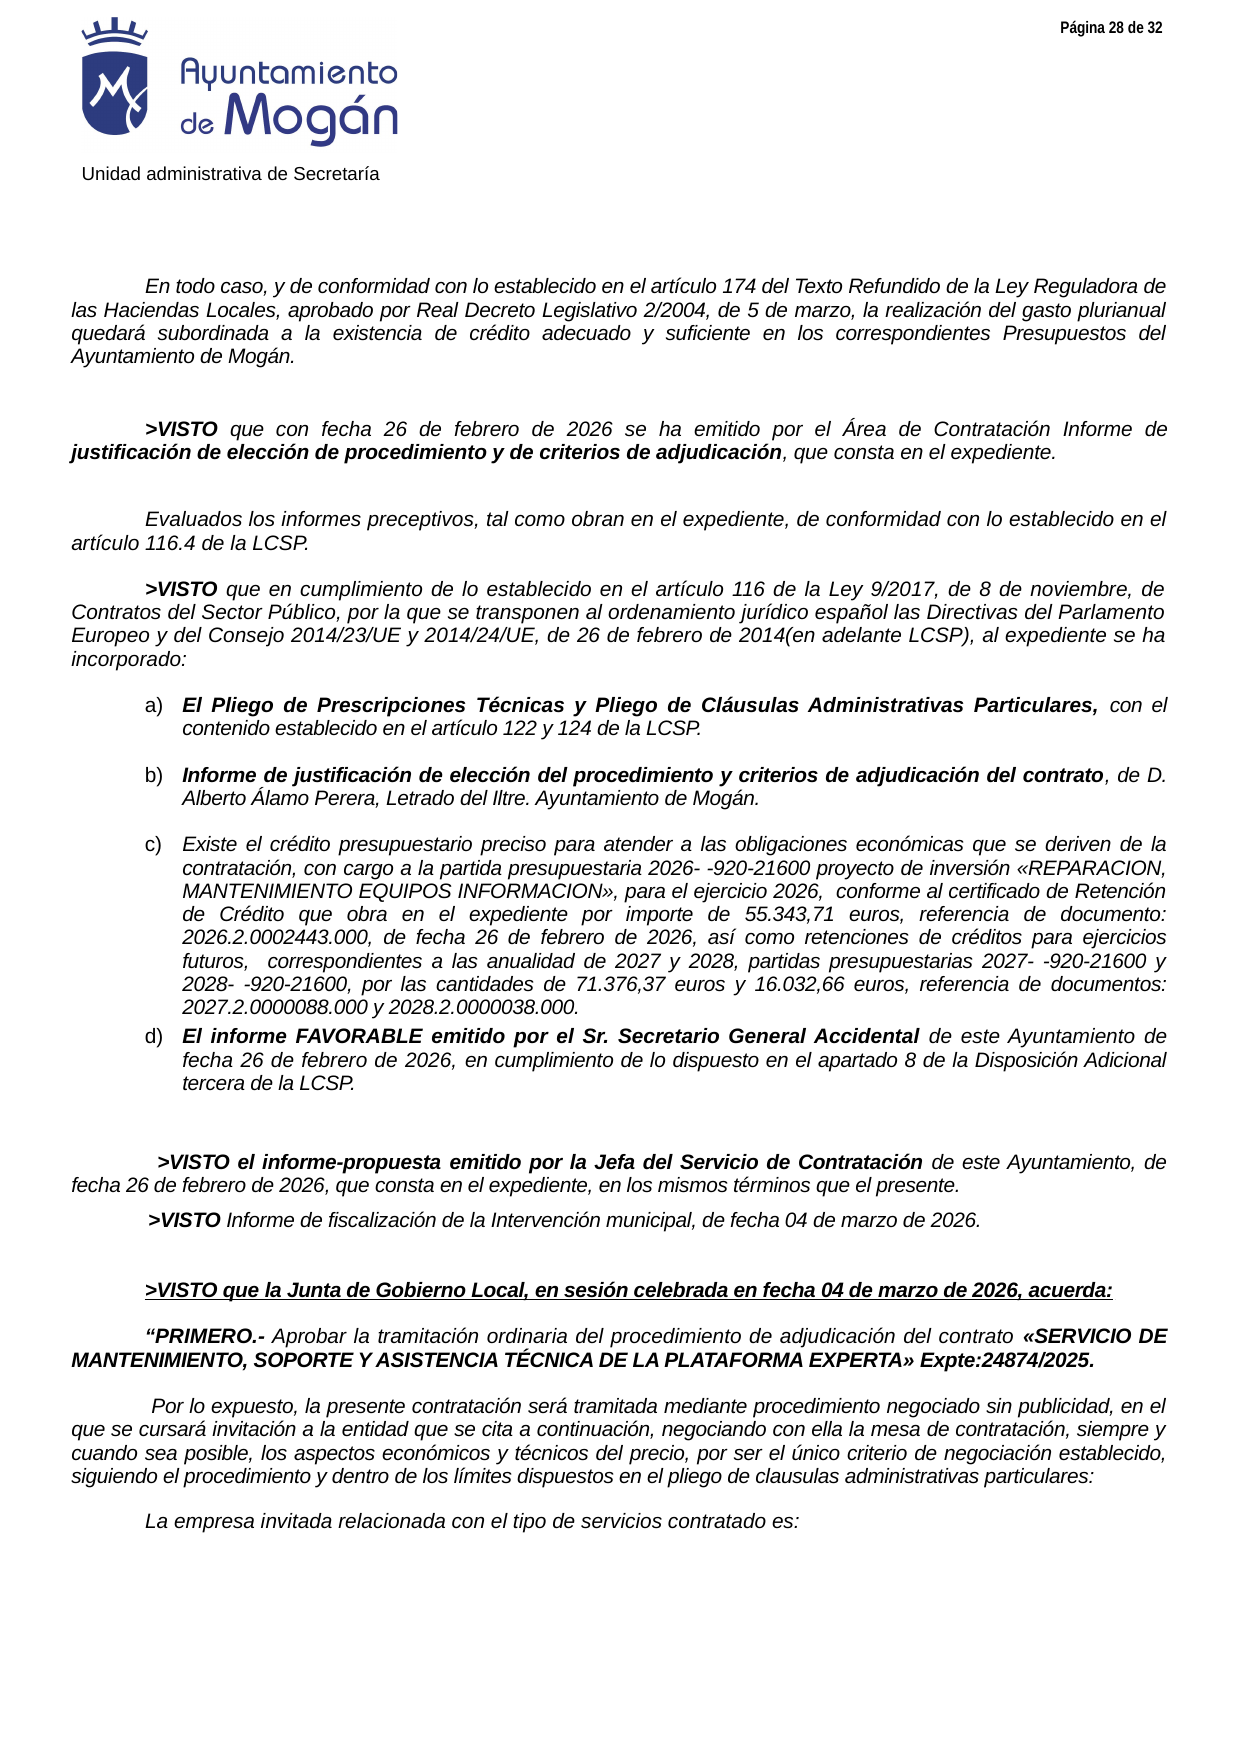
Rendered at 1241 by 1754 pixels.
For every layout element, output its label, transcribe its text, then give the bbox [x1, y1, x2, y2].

list Existe el crédito presupuestario preciso para atender a las obligaciones económicas que se deriven de la contratación, con cargo a la partida presupuestaria 2026- -920-21600 proyecto de inversión «REPARACION, MANTENIMIENTO EQUIPOS INFORMACION», para el ejercicio 2026, conforme al certificado de Retención de Crédito que obra en el expediente por importe de 55.343,71 euros, referencia de documento: 2026.2.0002443.000, de fecha 26 de febrero de 2026, así como retenciones de créditos para ejercicios futuros, correspondientes a las anualidad de 2027 y 2028, partidas presupuestarias 2027- -920-21600 y 2028- -920-21600, por las cantidades de 71.376,37 euros y 16.032,66 euros, referencia de documentos: 2027.2.0000088.000 y 2028.2.0000038.000. [144, 833, 1169, 1019]
list El Pliego de Prescripciones Técnicas y Pliego de Cláusulas Administrativas Particulares, con el contenido establecido en el artículo 122 y 124 de la LCSP. [144, 694, 1169, 740]
text La empresa invitada relacionada con el tipo de servicios contratado es: [71, 1509, 1169, 1532]
text >VISTO que la Junta de Gobierno Local, en sesión celebrada en fecha 04 de marzo de 2026, acuerda: [71, 1279, 1169, 1302]
list El informe FAVORABLE emitido por el Sr. Secretario General Accidental de este Ayuntamiento de fecha 26 de febrero de 2026, en cumplimiento de lo dispuesto en el apartado 8 de la Disposición Adicional tercera de la LCSP. [144, 1025, 1169, 1095]
text >VISTO que con fecha 26 de febrero de 2026 se ha emitido por el Área de Contratación Informe de justificación de elección de procedimiento y de criterios de adjudicación, que consta en el expediente. [71, 417, 1169, 464]
text En todo caso, y de conformidad con lo establecido en el artículo 174 del Texto Refundido de la Ley Reguladora de las Haciendas Locales, aprobado por Real Decreto Legislativo 2/2004, de 5 de marzo, la realización del gasto plurianual quedará subordinada a la existencia de crédito adecuado y suficiente en los correspondientes Presupuestos del Ayuntamiento de Mogán. [71, 275, 1169, 368]
text Por lo expuesto, la presente contratación será tramitada mediante procedimiento negociado sin publicidad, en el que se cursará invitación a la entidad que se cita a continuación, negociando con ella la mesa de contratación, siempre y cuando sea posible, los aspectos económicos y técnicos del precio, por ser el único criterio de negociación establecido, siguiendo el procedimiento y dentro de los límites dispuestos en el pliego de clausulas administrativas particulares: [71, 1395, 1169, 1488]
text >VISTO que en cumplimiento de lo establecido en el artículo 116 de la Ley 9/2017, de 8 de noviembre, de Contratos del Sector Público, por la que se transponen al ordenamiento jurídico español las Directivas del Parlamento Europeo y del Consejo 2014/23/UE y 2014/24/UE, de 26 de febrero de 2014(en adelante LCSP), al expediente se ha incorporado: [71, 577, 1169, 670]
text >VISTO Informe de fiscalización de la Intervención municipal, de fecha 04 de marzo de 2026. [71, 1209, 1169, 1232]
list Informe de justificación de elección del procedimiento y criterios de adjudicación del contrato, de D. Alberto Álamo Perera, Letrado del Iltre. Ayuntamiento de Mogán. [144, 763, 1169, 810]
text >VISTO el informe-propuesta emitido por la Jefa del Servicio de Contratación de este Ayuntamiento, de fecha 26 de febrero de 2026, que consta en el expediente, en los mismos términos que el presente. [71, 1151, 1169, 1197]
text “PRIMERO.- Aprobar la tramitación ordinaria del procedimiento de adjudicación del contrato «SERVICIO DE MANTENIMIENTO, SOPORTE Y ASISTENCIA TÉCNICA DE LA PLATAFORMA EXPERTA» Expte:24874/2025. [71, 1325, 1169, 1372]
picture [81, 17, 398, 153]
text Evaluados los informes preceptivos, tal como obran en el expediente, de conformidad con lo establecido en el artículo 116.4 de la LCSP. [71, 508, 1169, 554]
